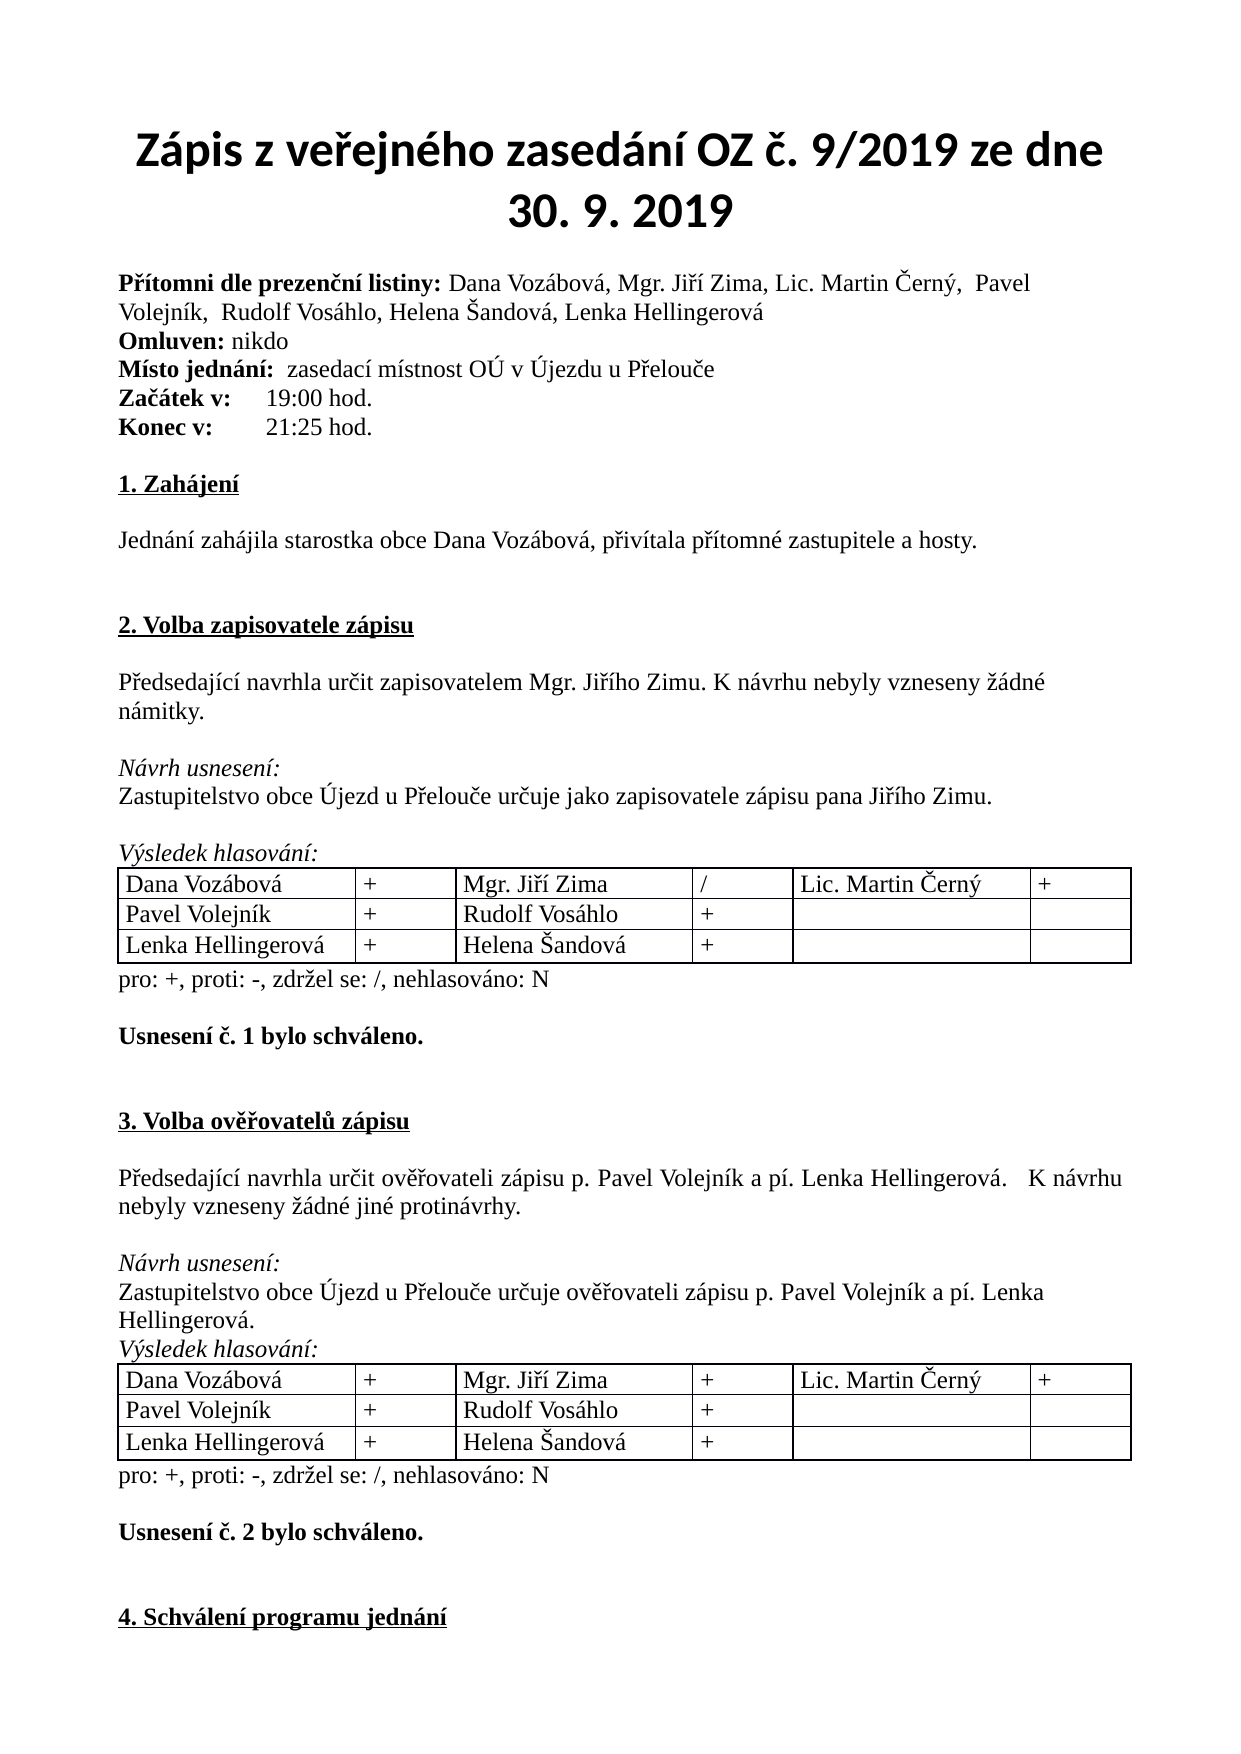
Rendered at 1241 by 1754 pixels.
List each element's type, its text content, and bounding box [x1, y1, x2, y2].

table_header Mgr. Jiří Zima [457, 1365, 692, 1394]
table_header + [1031, 1365, 1130, 1394]
table_cell + [356, 1427, 455, 1458]
table_cell + [693, 930, 792, 962]
text pro: +, proti: -, zdržel se: /, nehlasováno: N [118, 964, 1122, 993]
table_header + [1031, 869, 1130, 898]
table_header / [693, 869, 792, 898]
text Výsledek hlasování: [118, 1334, 1122, 1363]
text Návrh usnesení: [118, 753, 1122, 781]
table_header + [356, 869, 455, 898]
text Přítomni dle prezenční listiny: Dana Vozábová, Mgr. Jiří Zima, Lic. Martin Černý, Pavel Volejník, Rudolf Vosáhlo, Helena Šandová, Lenka Hellingerová [118, 268, 1122, 326]
text Místo jednání: zasedací místnost OÚ v Újezdu u Přelouče [118, 354, 1122, 383]
text Jednání zahájila starostka obce Dana Vozábová, přivítala přítomné zastupitele a hosty. [118, 526, 1122, 554]
table_cell Rudolf Vosáhlo [457, 899, 692, 929]
table_cell Pavel Volejník [119, 1395, 355, 1426]
table_cell [1031, 1395, 1130, 1426]
table_header Mgr. Jiří Zima [457, 869, 692, 898]
table_header Dana Vozábová [119, 869, 355, 898]
text Zastupitelstvo obce Újezd u Přelouče určuje ověřovateli zápisu p. Pavel Volejník a pí. Lenka Hellingerová. [118, 1277, 1122, 1334]
table_cell [1031, 899, 1130, 929]
text Návrh usnesení: [118, 1248, 1122, 1277]
table_cell Pavel Volejník [119, 899, 355, 929]
text Zastupitelstvo obce Újezd u Přelouče určuje jako zapisovatele zápisu pana Jiřího Zimu. [118, 781, 1122, 810]
table_header Lic. Martin Černý [794, 1365, 1030, 1394]
text Začátek v: 19:00 hod. [118, 383, 1122, 412]
table_cell + [693, 1395, 792, 1426]
text 1. Zahájení [118, 469, 1122, 497]
table_header + [693, 1365, 792, 1394]
table_header + [356, 1365, 455, 1394]
table_cell + [356, 930, 455, 962]
text Zápis z veřejného zasedání OZ č. 9/2019 ze dne 30. 9. 2019 [118, 118, 1122, 240]
text Předsedající navrhla určit ověřovateli zápisu p. Pavel Volejník a pí. Lenka Hellingerová. K návrhu nebyly vzneseny žádné jiné protinávrhy. [118, 1163, 1122, 1220]
table_cell Helena Šandová [457, 930, 692, 962]
text Usnesení č. 2 bylo schváleno. [118, 1517, 1122, 1546]
text 4. Schválení programu jednání [118, 1602, 1122, 1631]
text 3. Volba ověřovatelů zápisu [118, 1106, 1122, 1134]
text Konec v: 21:25 hod. [118, 412, 1122, 441]
text 2. Volba zapisovatele zápisu [118, 610, 1122, 639]
text Omluven: nikdo [118, 326, 1122, 354]
table_cell [794, 1395, 1030, 1426]
text Výsledek hlasování: [118, 838, 1122, 867]
text Usnesení č. 1 bylo schváleno. [118, 1021, 1122, 1050]
table_cell Rudolf Vosáhlo [457, 1395, 692, 1426]
table_cell [1031, 1427, 1130, 1458]
table_cell [1031, 930, 1130, 962]
table_header Dana Vozábová [119, 1365, 355, 1394]
table_cell + [356, 899, 455, 929]
table_cell [794, 1427, 1030, 1458]
table_cell Lenka Hellingerová [119, 930, 355, 962]
table_cell Lenka Hellingerová [119, 1427, 355, 1458]
table_cell [794, 899, 1030, 929]
table_cell + [356, 1395, 455, 1426]
table_cell + [693, 899, 792, 929]
table_cell + [693, 1427, 792, 1458]
text Předsedající navrhla určit zapisovatelem Mgr. Jiřího Zimu. K návrhu nebyly vzneseny žádné námitky. [118, 667, 1122, 724]
table_cell [794, 930, 1030, 962]
table_cell Helena Šandová [457, 1427, 692, 1458]
text pro: +, proti: -, zdržel se: /, nehlasováno: N [118, 1461, 1122, 1489]
table_header Lic. Martin Černý [794, 869, 1030, 898]
